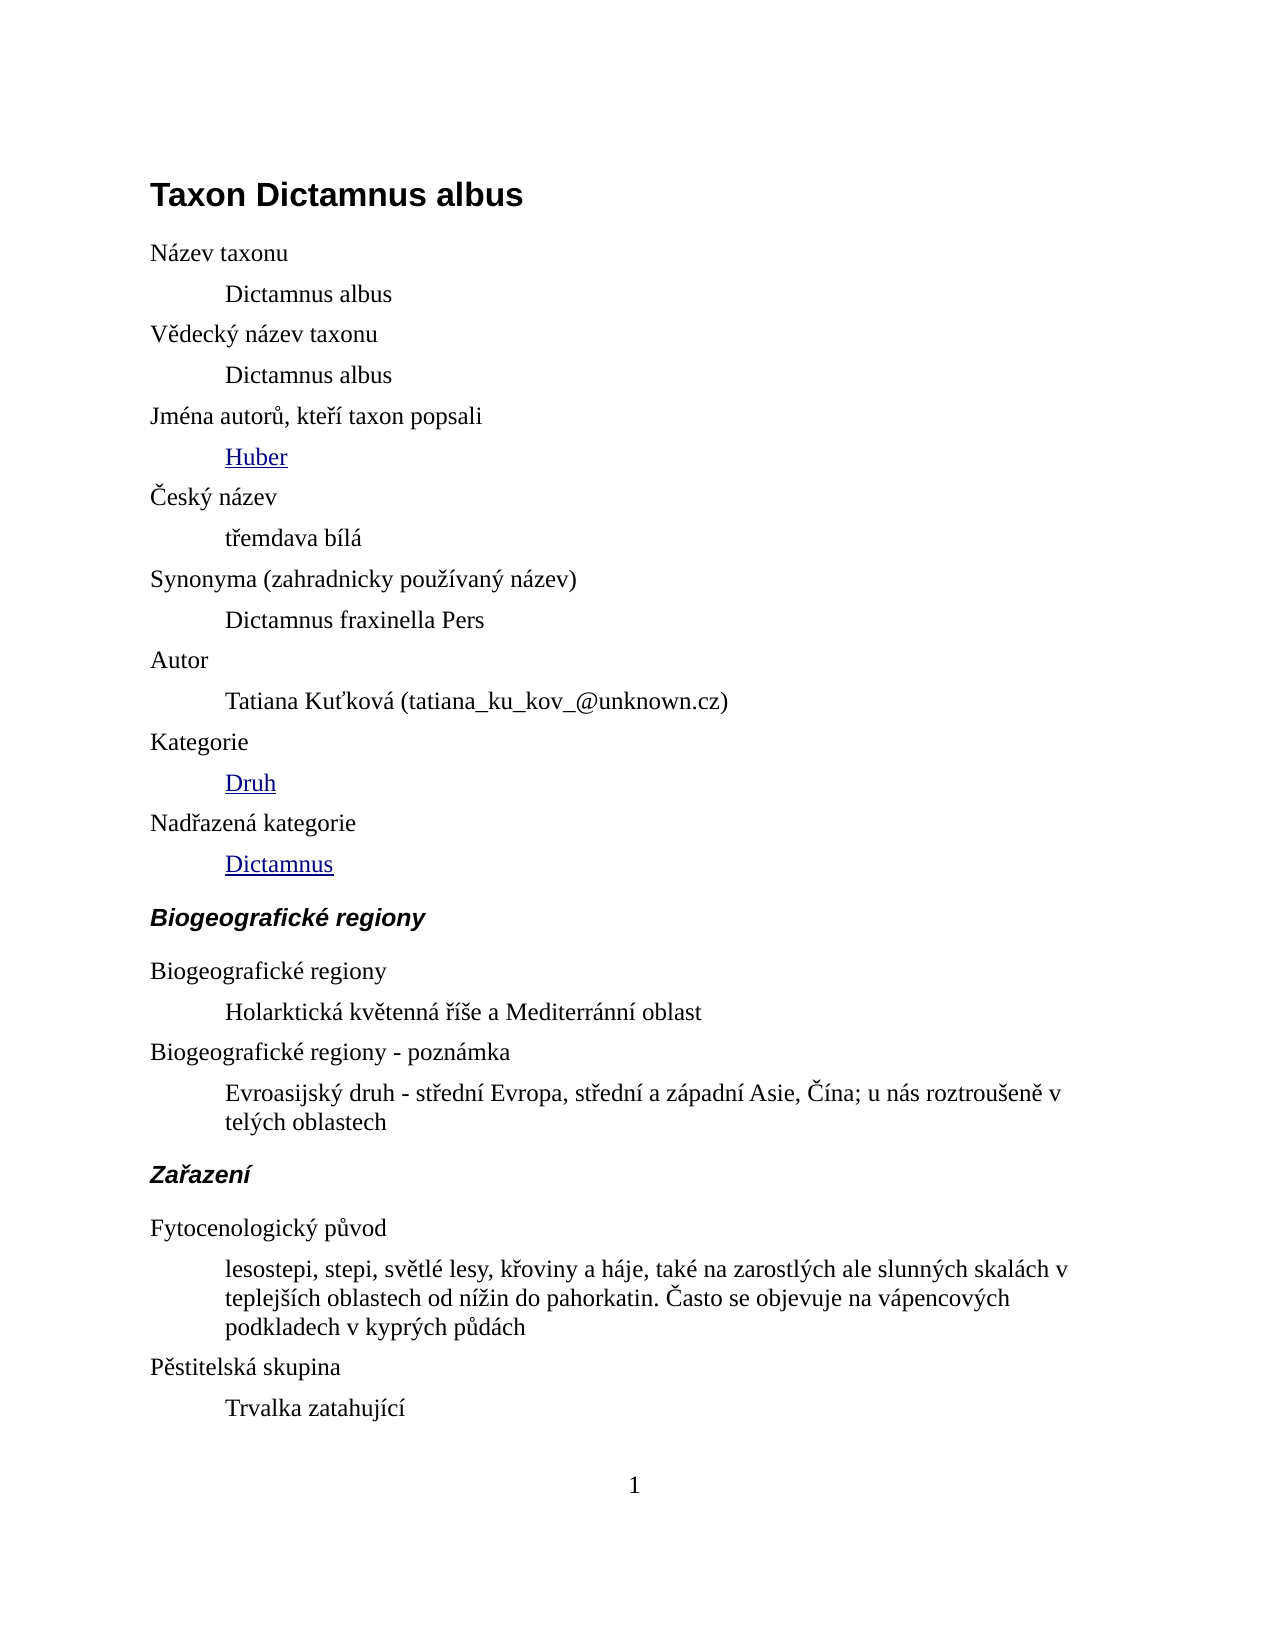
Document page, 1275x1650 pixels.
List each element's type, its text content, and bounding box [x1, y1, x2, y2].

text Tatiana Kuťková (tatiana_ku_kov_@unknown.cz) [225, 686, 1125, 715]
text Fytocenologický původ [150, 1213, 1125, 1242]
text Evroasijský druh - střední Evropa, střední a západní Asie, Čína; u nás roztroušeně v telých oblastech [225, 1078, 1125, 1136]
text Trvalka zatahující [225, 1393, 1125, 1422]
text Pěstitelská skupina [150, 1352, 1125, 1381]
text Vědecký název taxonu [150, 319, 1125, 348]
text Český název [150, 482, 1125, 511]
text Dictamnus albus [225, 279, 1125, 308]
text Jména autorů, kteří taxon popsali [150, 401, 1125, 430]
text Dictamnus [225, 849, 1125, 878]
text Název taxonu [150, 238, 1125, 267]
text Synonyma (zahradnicky používaný název) [150, 564, 1125, 593]
subtitle Biogeografické regiony [150, 903, 1125, 931]
text třemdava bílá [225, 523, 1125, 552]
text Holarktická květenná říše a Mediterránní oblast [225, 997, 1125, 1025]
text Autor [150, 645, 1125, 674]
text Dictamnus albus [225, 360, 1125, 389]
text Kategorie [150, 727, 1125, 756]
text Druh [225, 768, 1125, 796]
text Biogeografické regiony - poznámka [150, 1037, 1125, 1066]
text Nadřazená kategorie [150, 808, 1125, 837]
subtitle Zařazení [150, 1161, 1125, 1189]
text Biogeografické regiony [150, 956, 1125, 984]
subtitle Taxon Dictamnus albus [150, 175, 1125, 214]
text Huber [225, 442, 1125, 471]
text lesostepi, stepi, světlé lesy, křoviny a háje, také na zarostlých ale slunných skalách v teplejších oblastech od nížin do pahorkatin. Často se objevuje na vápencových podkladech v kyprých půdách [225, 1254, 1125, 1341]
text Dictamnus fraxinella Pers [225, 605, 1125, 633]
